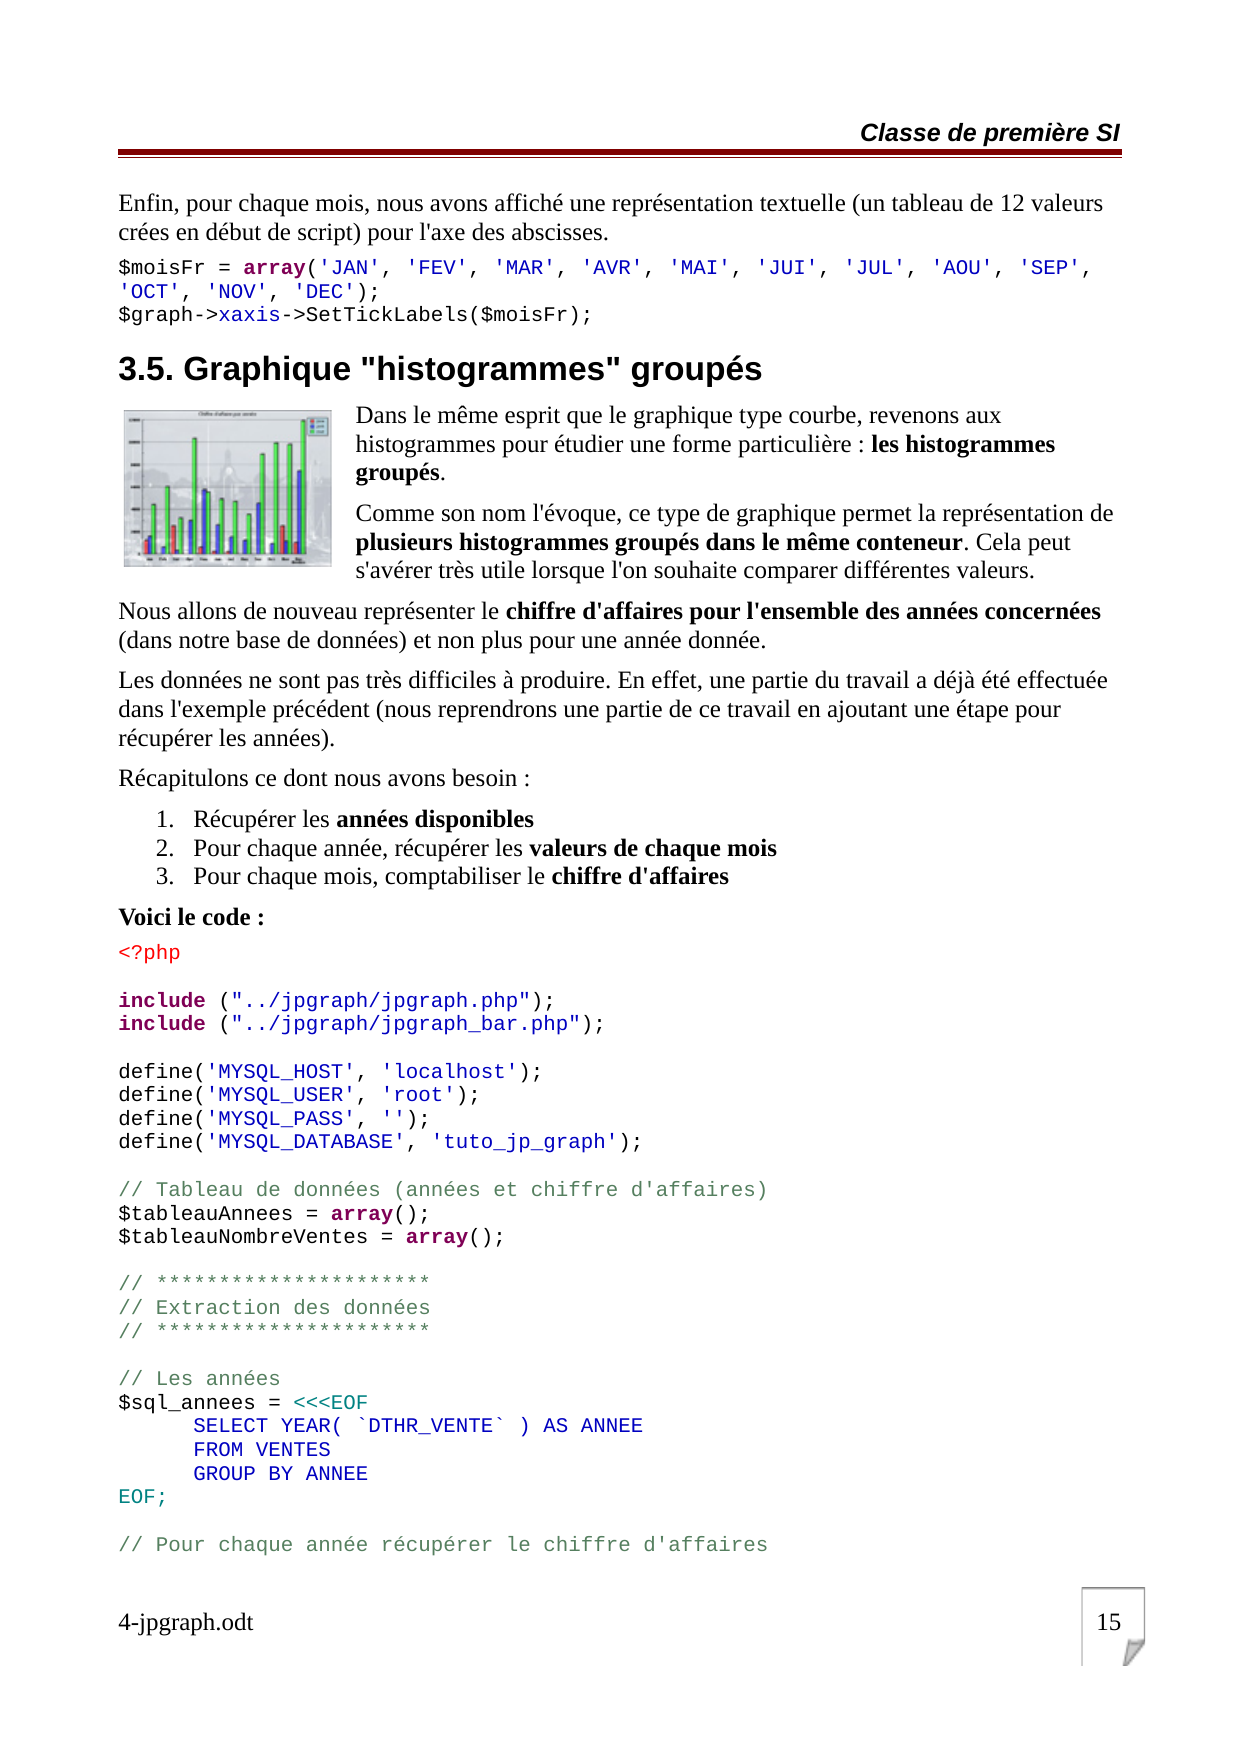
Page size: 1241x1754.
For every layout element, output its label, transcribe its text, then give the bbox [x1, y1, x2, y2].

text // ********************** [118, 1321, 1122, 1344]
text define('MYSQL_HOST', 'localhost'); [118, 1061, 1122, 1084]
text Récapitulons ce dont nous avons besoin : [118, 763, 1122, 792]
text $tableauAnnees = array(); [118, 1202, 1122, 1226]
text SELECT YEAR( `DTHR_VENTE` ) AS ANNEE [118, 1415, 1122, 1439]
text include ("../jpgraph/jpgraph.php"); [118, 990, 1122, 1013]
subtitle 3.5. Graphique "histogrammes" groupés [118, 349, 1122, 387]
text define('MYSQL_DATABASE', 'tuto_jp_graph'); [118, 1132, 1122, 1155]
text FROM VENTES [118, 1439, 1122, 1463]
text include ("../jpgraph/jpgraph_bar.php"); [118, 1013, 1122, 1037]
text // Tableau de données (années et chiffre d'affaires) [118, 1179, 1122, 1202]
text EOF; [118, 1486, 1122, 1510]
text // ********************** [118, 1273, 1122, 1297]
text GROUP BY ANNEE [118, 1463, 1122, 1486]
text Comme son nom l'évoque, ce type de graphique permet la représentation de plusieurs histogrammes groupés dans le même conteneur. Cela peut s'avérer très utile lorsque l'on souhaite comparer différentes valeurs. [118, 498, 1122, 584]
text <?php [118, 942, 1122, 966]
text $sql_annees = <<<EOF [118, 1392, 1122, 1415]
text Nous allons de nouveau représenter le chiffre d'affaires pour l'ensemble des années concernées (dans notre base de données) et non plus pour une année donnée. [118, 596, 1122, 653]
text // Extraction des données [118, 1297, 1122, 1321]
text define('MYSQL_USER', 'root'); [118, 1084, 1122, 1108]
list Pour chaque année, récupérer les valeurs de chaque mois [156, 833, 1122, 861]
text // Les années [118, 1368, 1122, 1392]
text $tableauNombreVentes = array(); [118, 1226, 1122, 1250]
text Voici le code : [118, 902, 1122, 931]
text Dans le même esprit que le graphique type courbe, revenons aux histogrammes pour étudier une forme particulière : les histogrammes groupés. [118, 400, 1122, 486]
list Récupérer les années disponibles [156, 804, 1122, 833]
text $moisFr = array('JAN', 'FEV', 'MAR', 'AVR', 'MAI', 'JUI', 'JUL', 'AOU', 'SEP', 'OCT', 'NOV', 'DEC'); [118, 257, 1122, 304]
text define('MYSQL_PASS', ''); [118, 1108, 1122, 1132]
text // Pour chaque année récupérer le chiffre d'affaires [118, 1533, 1122, 1557]
picture [123, 410, 332, 567]
text $graph->xaxis->SetTickLabels($moisFr); [118, 304, 1122, 328]
text Les données ne sont pas très difficiles à produire. En effet, une partie du travail a déjà été effectuée dans l'exemple précédent (nous reprendrons une partie de ce travail en ajoutant une étape pour récupérer les années). [118, 665, 1122, 752]
text Enfin, pour chaque mois, nous avons affiché une représentation textuelle (un tableau de 12 valeurs crées en début de script) pour l'axe des abscisses. [118, 188, 1122, 245]
list Pour chaque mois, comptabiliser le chiffre d'affaires [156, 861, 1122, 890]
